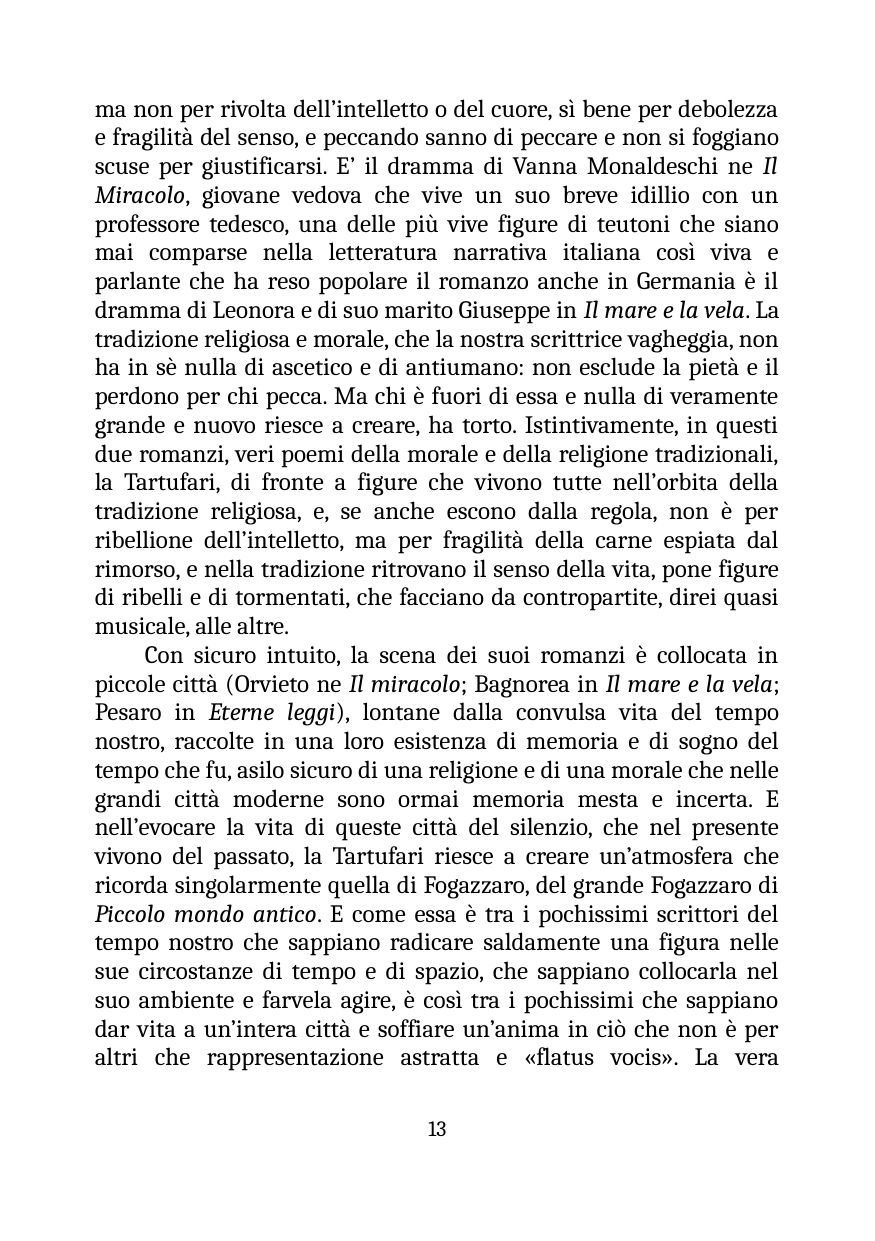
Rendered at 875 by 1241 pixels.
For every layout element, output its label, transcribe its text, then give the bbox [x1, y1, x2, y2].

text Con sicuro intuito, la scena dei suoi romanzi è collocata in piccole città (Orvieto ne Il miracolo; Bagnorea in Il mare e la vela; Pesaro in Eterne leggi), lontane dalla convulsa vita del tempo nostro, raccolte in una loro esistenza di memoria e di sogno del tempo che fu, asilo sicuro di una religione e di una morale che nelle grandi città moderne sono ormai memoria mesta e incerta. E nell’evocare la vita di queste città del silenzio, che nel presente vivono del passato, la Tartufari riesce a creare un’atmosfera che ricorda singolarmente quella di Fogazzaro, del grande Fogazzaro di Piccolo mondo antico. E come essa è tra i pochissimi scrittori del tempo nostro che sappiano radicare saldamente una figura nelle sue circostanze di tempo e di spazio, che sappiano collocarla nel suo ambiente e farvela agire, è così tra i pochissimi che sappiano dar vita a un’intera città e soffiare un’anima in ciò che non è per altri che rappresentazione astratta e «flatus vocis». La vera [94, 641, 779, 1072]
text ma non per rivolta dell’intelletto o del cuore, sì bene per debolezza e fragilità del senso, e peccando sanno di peccare e non si foggiano scuse per giustificarsi. E’ il dramma di Vanna Monaldeschi ne Il Miracolo, giovane vedova che vive un suo breve idillio con un professore tedesco, una delle più vive figure di teutoni che siano mai comparse nella letteratura narrativa italiana così viva e parlante che ha reso popolare il romanzo anche in Germania è il dramma di Leonora e di suo marito Giuseppe in Il mare e la vela. La tradizione religiosa e morale, che la nostra scrittrice vagheggia, non ha in sè nulla di ascetico e di antiumano: non esclude la pietà e il perdono per chi pecca. Ma chi è fuori di essa e nulla di veramente grande e nuovo riesce a creare, ha torto. Istintivamente, in questi due romanzi, veri poemi della morale e della religione tradizionali, la Tartufari, di fronte a figure che vivono tutte nell’orbita della tradizione religiosa, e, se anche escono dalla regola, non è per ribellione dell’intelletto, ma per fragilità della carne espiata dal rimorso, e nella tradizione ritrovano il senso della vita, pone figure di ribelli e di tormentati, che facciano da contropartite, direi quasi musicale, alle altre. [94, 94, 779, 641]
